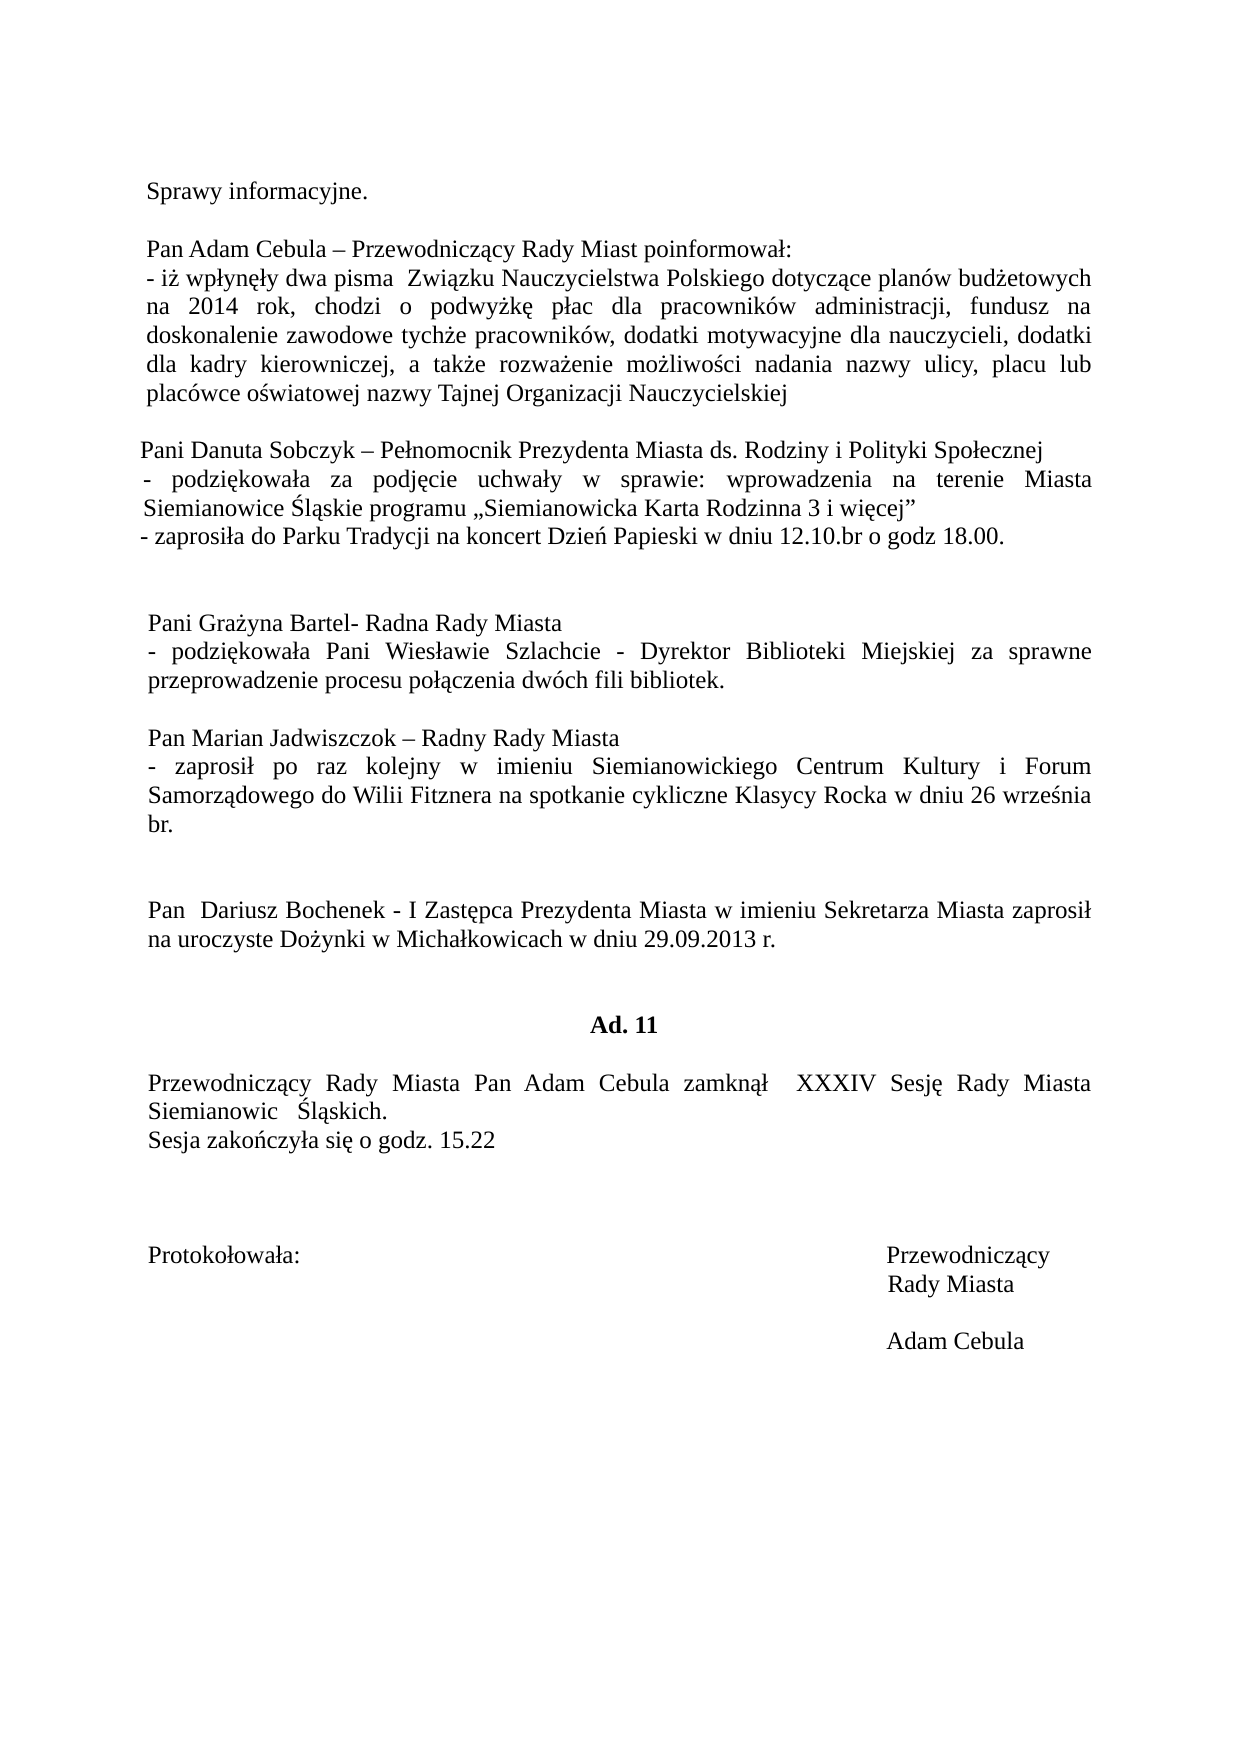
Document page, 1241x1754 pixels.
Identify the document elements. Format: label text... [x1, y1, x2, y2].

text Pan Adam Cebula – Przewodniczący Rady Miast poinformował: [140, 234, 1093, 263]
text Pan Marian Jadwiszczok – Radny Rady Miasta [148, 723, 1093, 751]
text Pani Grażyna Bartel- Radna Rady Miasta [148, 608, 1093, 636]
text - podziękowała za podjęcie uchwały w sprawie: wprowadzenia na terenie Miasta Siemianowice Śląskie programu „Siemianowicka Karta Rodzinna 3 i więcej” [105, 464, 1093, 521]
text - zaprosiła do Parku Tradycji na koncert Dzień Papieski w dniu 12.10.br o godz 18.00. [140, 521, 1093, 550]
text Przewodniczący Rady Miasta Pan Adam Cebula zamknął XXXIV Sesję Rady Miasta Siemianowic Śląskich. [148, 1068, 1093, 1125]
text Sesja zakończyła się o godz. 15.22 [148, 1125, 1093, 1154]
text - iż wpłynęły dwa pisma Związku Nauczycielstwa Polskiego dotyczące planów budżetowych na 2014 rok, chodzi o podwyżkę płac dla pracowników administracji, fundusz na doskonalenie zawodowe tychże pracowników, dodatki motywacyjne dla nauczycieli, dodatki dla kadry kierowniczej, a także rozważenie możliwości nadania nazwy ulicy, placu lub placówce oświatowej nazwy Tajnej Organizacji Nauczycielskiej [108, 263, 1093, 406]
text Pani Danuta Sobczyk – Pełnomocnik Prezydenta Miasta ds. Rodziny i Polityki Społecznej [140, 435, 1093, 464]
text Protokołowała: Przewodniczący [148, 1240, 1093, 1269]
text Rady Miasta [148, 1269, 1093, 1298]
text - podziękowała Pani Wiesławie Szlachcie - Dyrektor Biblioteki Miejskiej za sprawne przeprowadzenie procesu połączenia dwóch fili bibliotek. [148, 636, 1093, 694]
text Sprawy informacyjne. [140, 176, 1093, 205]
text Ad. 11 [105, 1010, 1093, 1039]
text - zaprosił po raz kolejny w imieniu Siemianowickiego Centrum Kultury i Forum Samorządowego do Wilii Fitznera na spotkanie cykliczne Klasycy Rocka w dniu 26 września br. [148, 751, 1093, 838]
text Adam Cebula [148, 1326, 1093, 1355]
text Pan Dariusz Bochenek - I Zastępca Prezydenta Miasta w imieniu Sekretarza Miasta zaprosił na uroczyste Dożynki w Michałkowicach w dniu 29.09.2013 r. [148, 895, 1093, 953]
